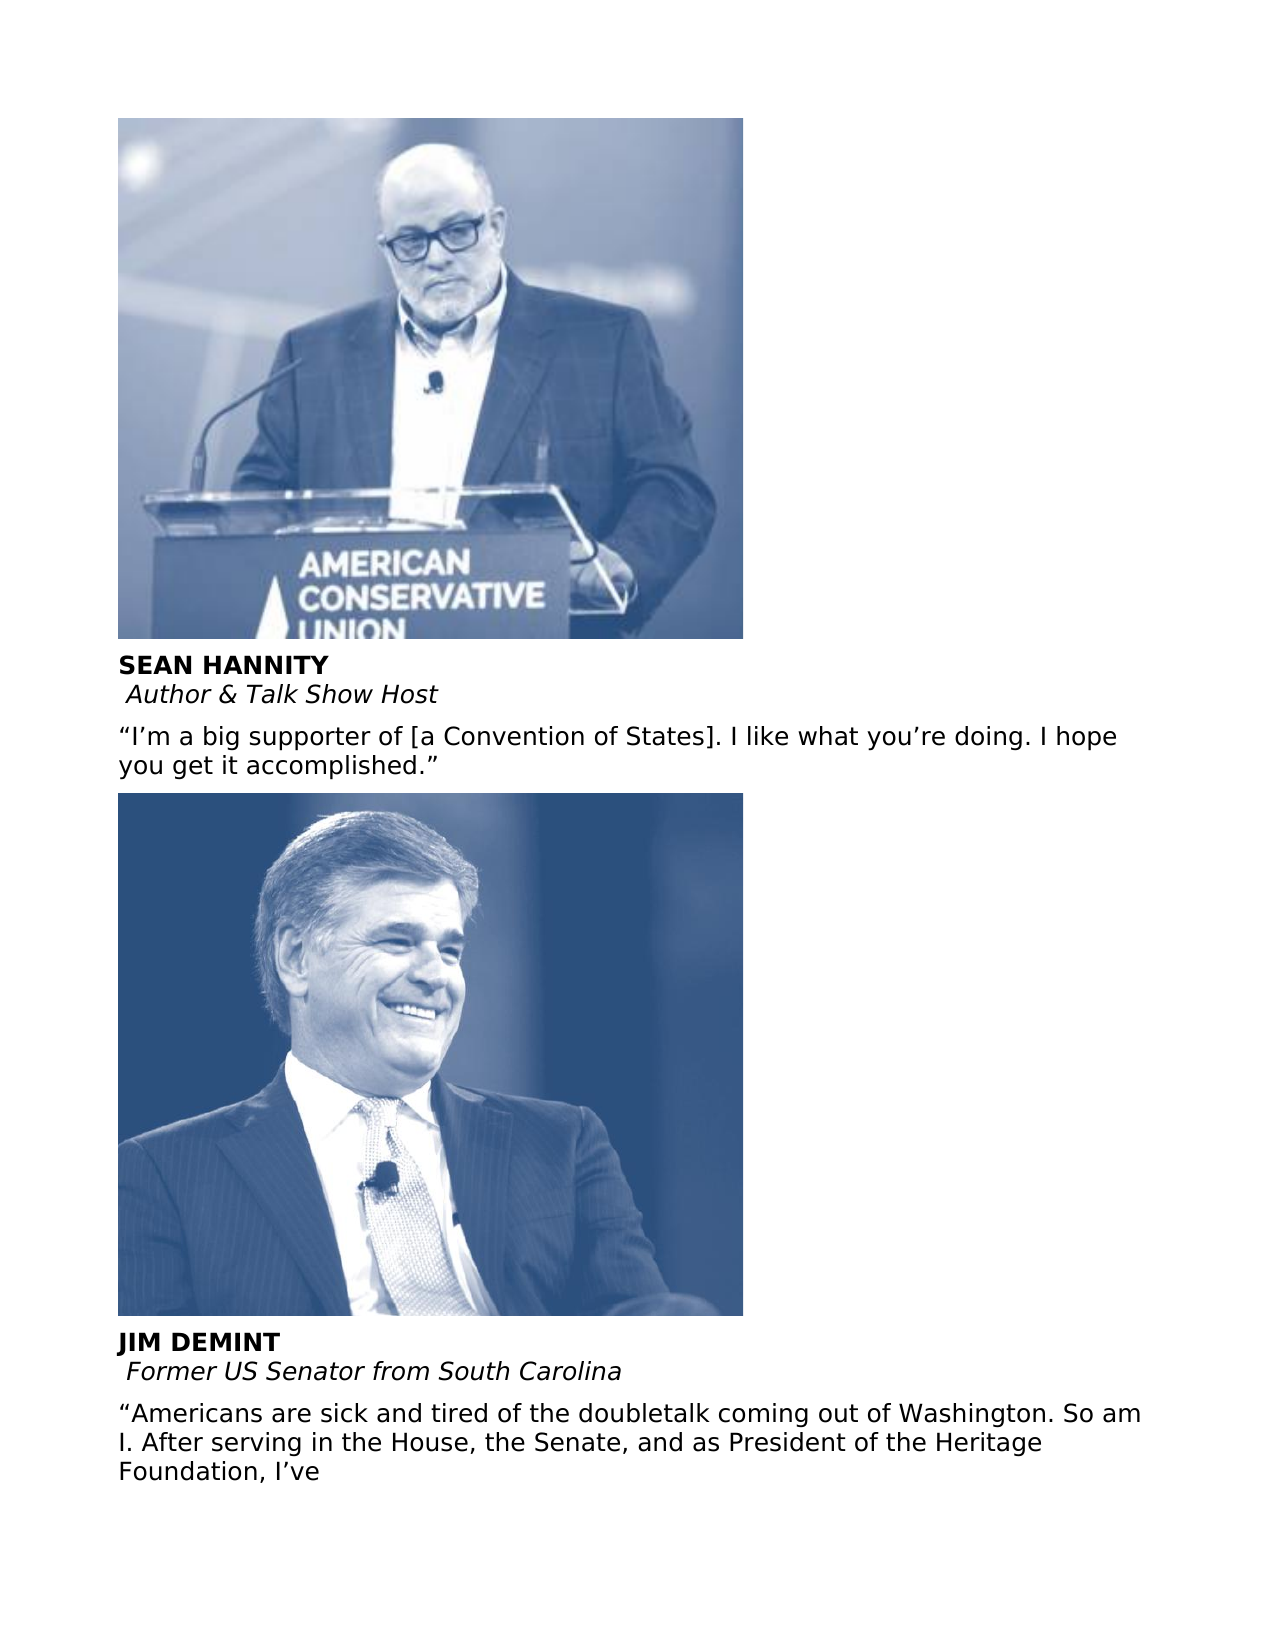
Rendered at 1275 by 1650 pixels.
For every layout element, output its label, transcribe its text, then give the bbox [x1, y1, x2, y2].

text SEAN HANNITY Author & Talk Show Host [118, 651, 1157, 710]
text “Americans are sick and tired of the doubletalk coming out of Washington. So am I. After serving in the House, the Senate, and as President of the Heritage Foundation, I’ve [118, 1399, 1157, 1487]
text JIM DEMINT Former US Senator from South Carolina [118, 1328, 1157, 1387]
picture [118, 793, 744, 1316]
picture [118, 118, 744, 639]
text “I’m a big supporter of [a Convention of States]. I like what you’re doing. I hope you get it accomplished.” [118, 722, 1157, 781]
